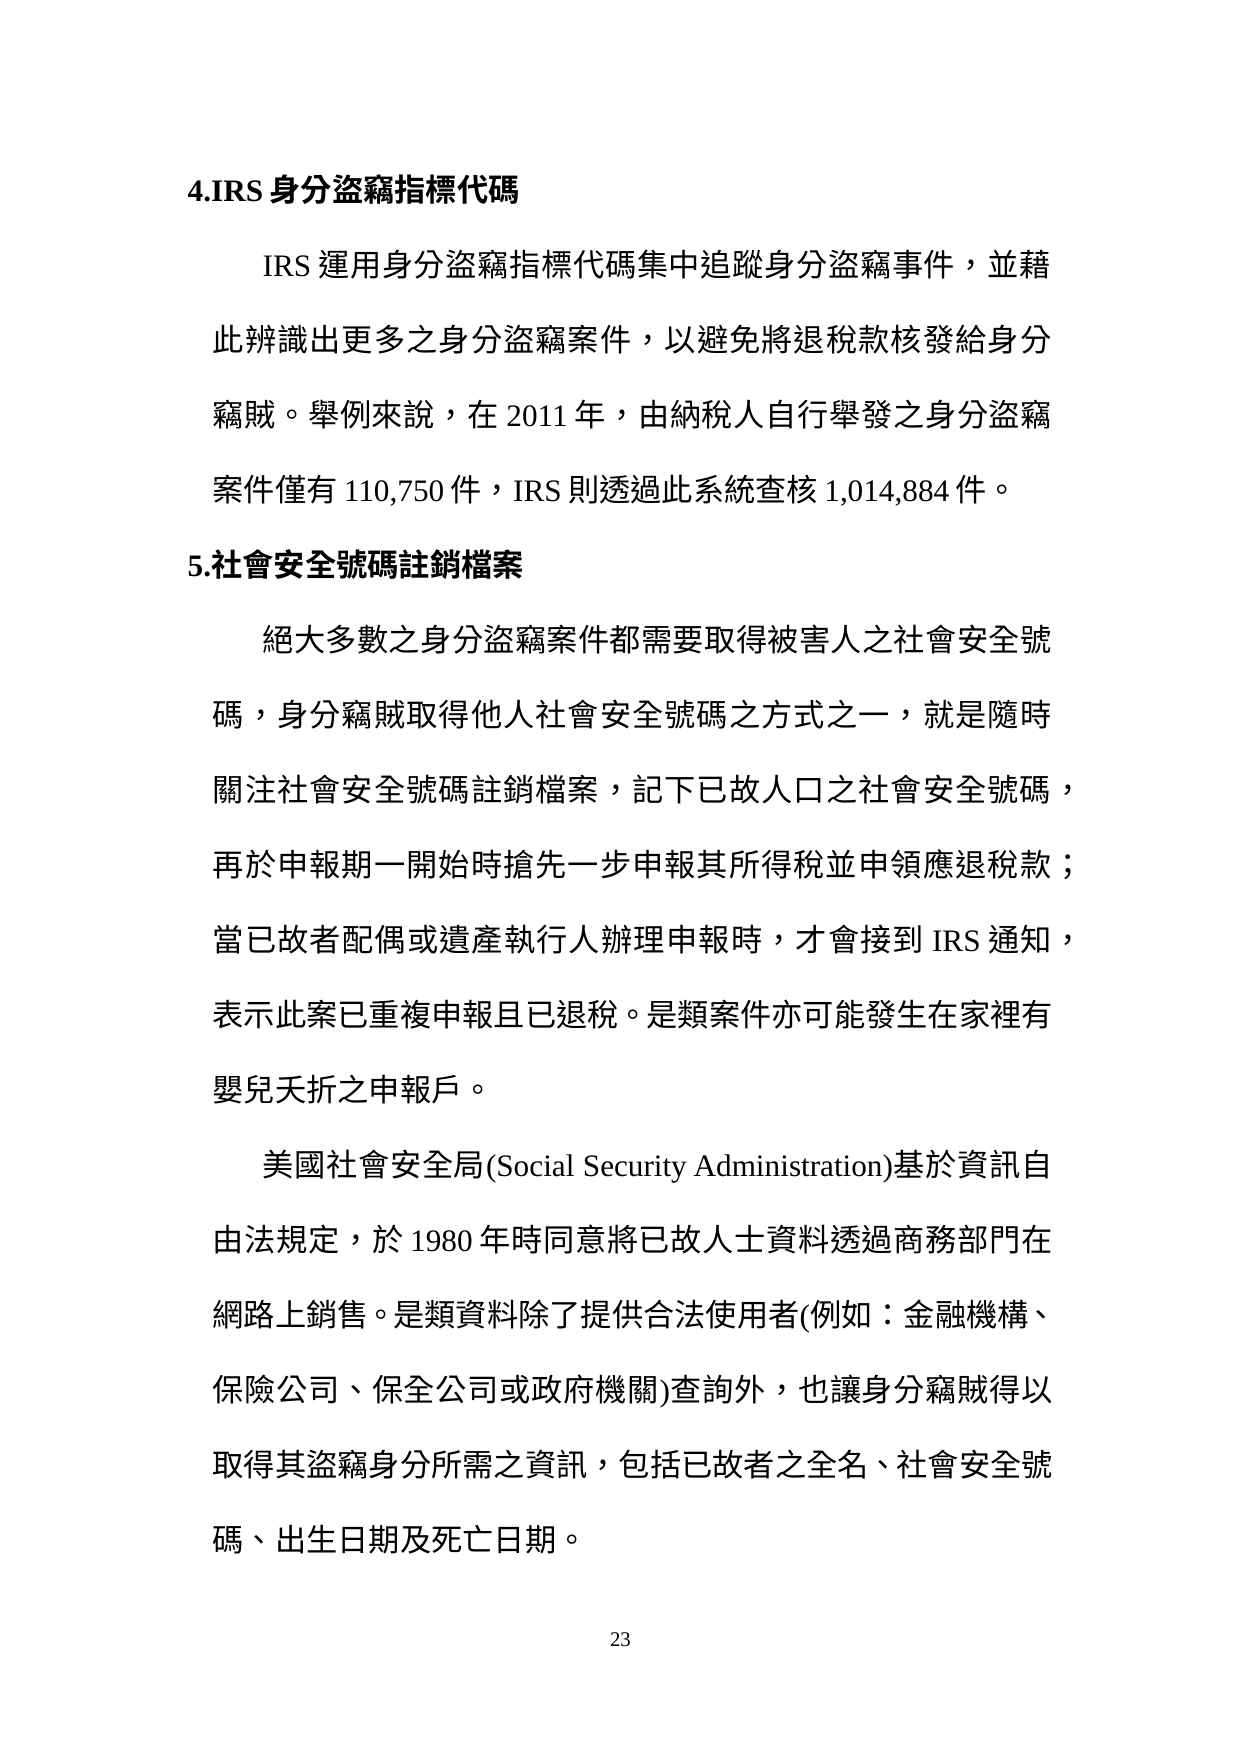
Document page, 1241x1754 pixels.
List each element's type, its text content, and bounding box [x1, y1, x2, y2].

text 美國社會安全局(Social Security Administration)基於資訊自由法規定，於1980年時同意將已故人士資料透過商務部門在網路上銷售。是類資料除了提供合法使用者(例如：金融機構、保險公司、保全公司或政府機關)查詢外，也讓身分竊賊得以取得其盜竊身分所需之資訊，包括已故者之全名、社會安全號碼、出生日期及死亡日期。 [212, 1125, 1053, 1575]
text 絕大多數之身分盜竊案件都需要取得被害人之社會安全號碼，身分竊賊取得他人社會安全號碼之方式之一，就是隨時關注社會安全號碼註銷檔案，記下已故人口之社會安全號碼，再於申報期一開始時搶先一步申報其所得稅並申領應退稅款；當已故者配偶或遺產執行人辦理申報時，才會接到IRS通知，表示此案已重複申報且已退稅。是類案件亦可能發生在家裡有嬰兒夭折之申報戶。 [212, 600, 1053, 1125]
text 4.IRS身分盜竊指標代碼 [187, 150, 1053, 225]
text 5.社會安全號碼註銷檔案 [187, 525, 1053, 600]
text IRS運用身分盜竊指標代碼集中追蹤身分盜竊事件，並藉此辨識出更多之身分盜竊案件，以避免將退稅款核發給身分竊賊。舉例來說，在2011年，由納稅人自行舉發之身分盜竊案件僅有110,750件，IRS則透過此系統查核1,014,884件。 [212, 225, 1053, 525]
